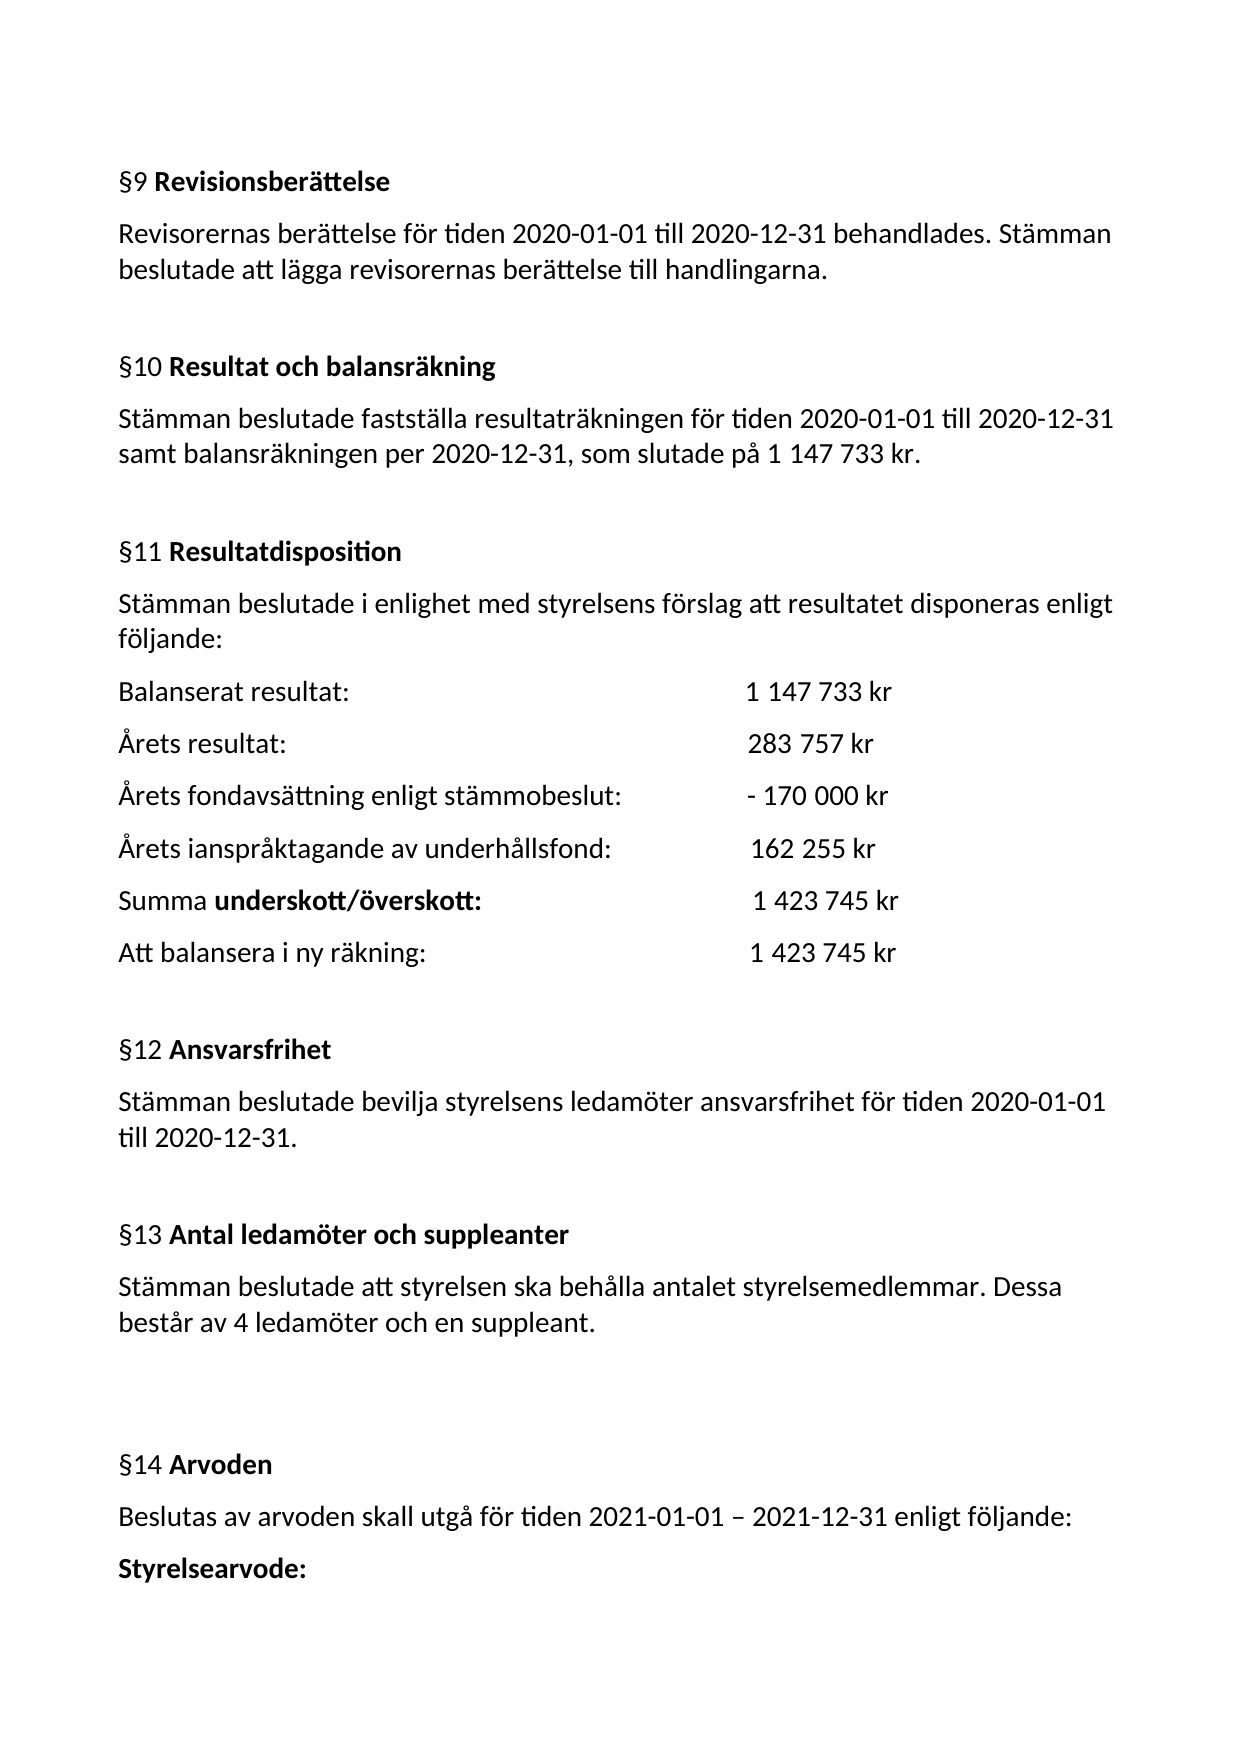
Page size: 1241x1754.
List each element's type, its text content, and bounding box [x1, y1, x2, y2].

text §14 Arvoden [118, 1446, 1122, 1481]
text Stämman beslutade fastställa resultaträkningen för tiden 2020-01-01 till 2020-12-31 samt balansräkningen per 2020-12-31, som slutade på 1 147 733 kr. [118, 400, 1122, 471]
text §12 Ansvarsfrihet [118, 1031, 1122, 1067]
text Årets fondavsättning enligt stämmobeslut: - 170 000 kr [118, 777, 1122, 813]
text Årets resultat: 283 757 kr [118, 725, 1122, 761]
text §11 Resultatdisposition [118, 533, 1122, 568]
text §10 Resultat och balansräkning [118, 348, 1122, 383]
text Årets ianspråktagande av underhållsfond: 162 255 kr [118, 830, 1122, 865]
text §13 Antal ledamöter och suppleanter [118, 1216, 1122, 1252]
text Att balansera i ny räkning: 1 423 745 kr [118, 934, 1122, 970]
text Balanserat resultat: 1 147 733 kr [118, 673, 1122, 708]
text Stämman beslutade bevilja styrelsens ledamöter ansvarsfrihet för tiden 2020-01-01 till 2020-12-31. [118, 1083, 1122, 1155]
text Stämman beslutade att styrelsen ska behålla antalet styrelsemedlemmar. Dessa består av 4 ledamöter och en suppleant. [118, 1268, 1122, 1340]
text Summa underskott/överskott: 1 423 745 kr [118, 882, 1122, 918]
text Beslutas av arvoden skall utgå för tiden 2021-01-01 – 2021-12-31 enligt följande: [118, 1498, 1122, 1534]
text Revisorernas berättelse för tiden 2020-01-01 till 2020-12-31 behandlades. Stämman beslutade att lägga revisorernas berättelse till handlingarna. [118, 215, 1122, 286]
text Styrelsearvode: [118, 1550, 1122, 1586]
text Stämman beslutade i enlighet med styrelsens förslag att resultatet disponeras enligt följande: [118, 585, 1122, 656]
text §9 Revisionsberättelse [118, 163, 1122, 198]
